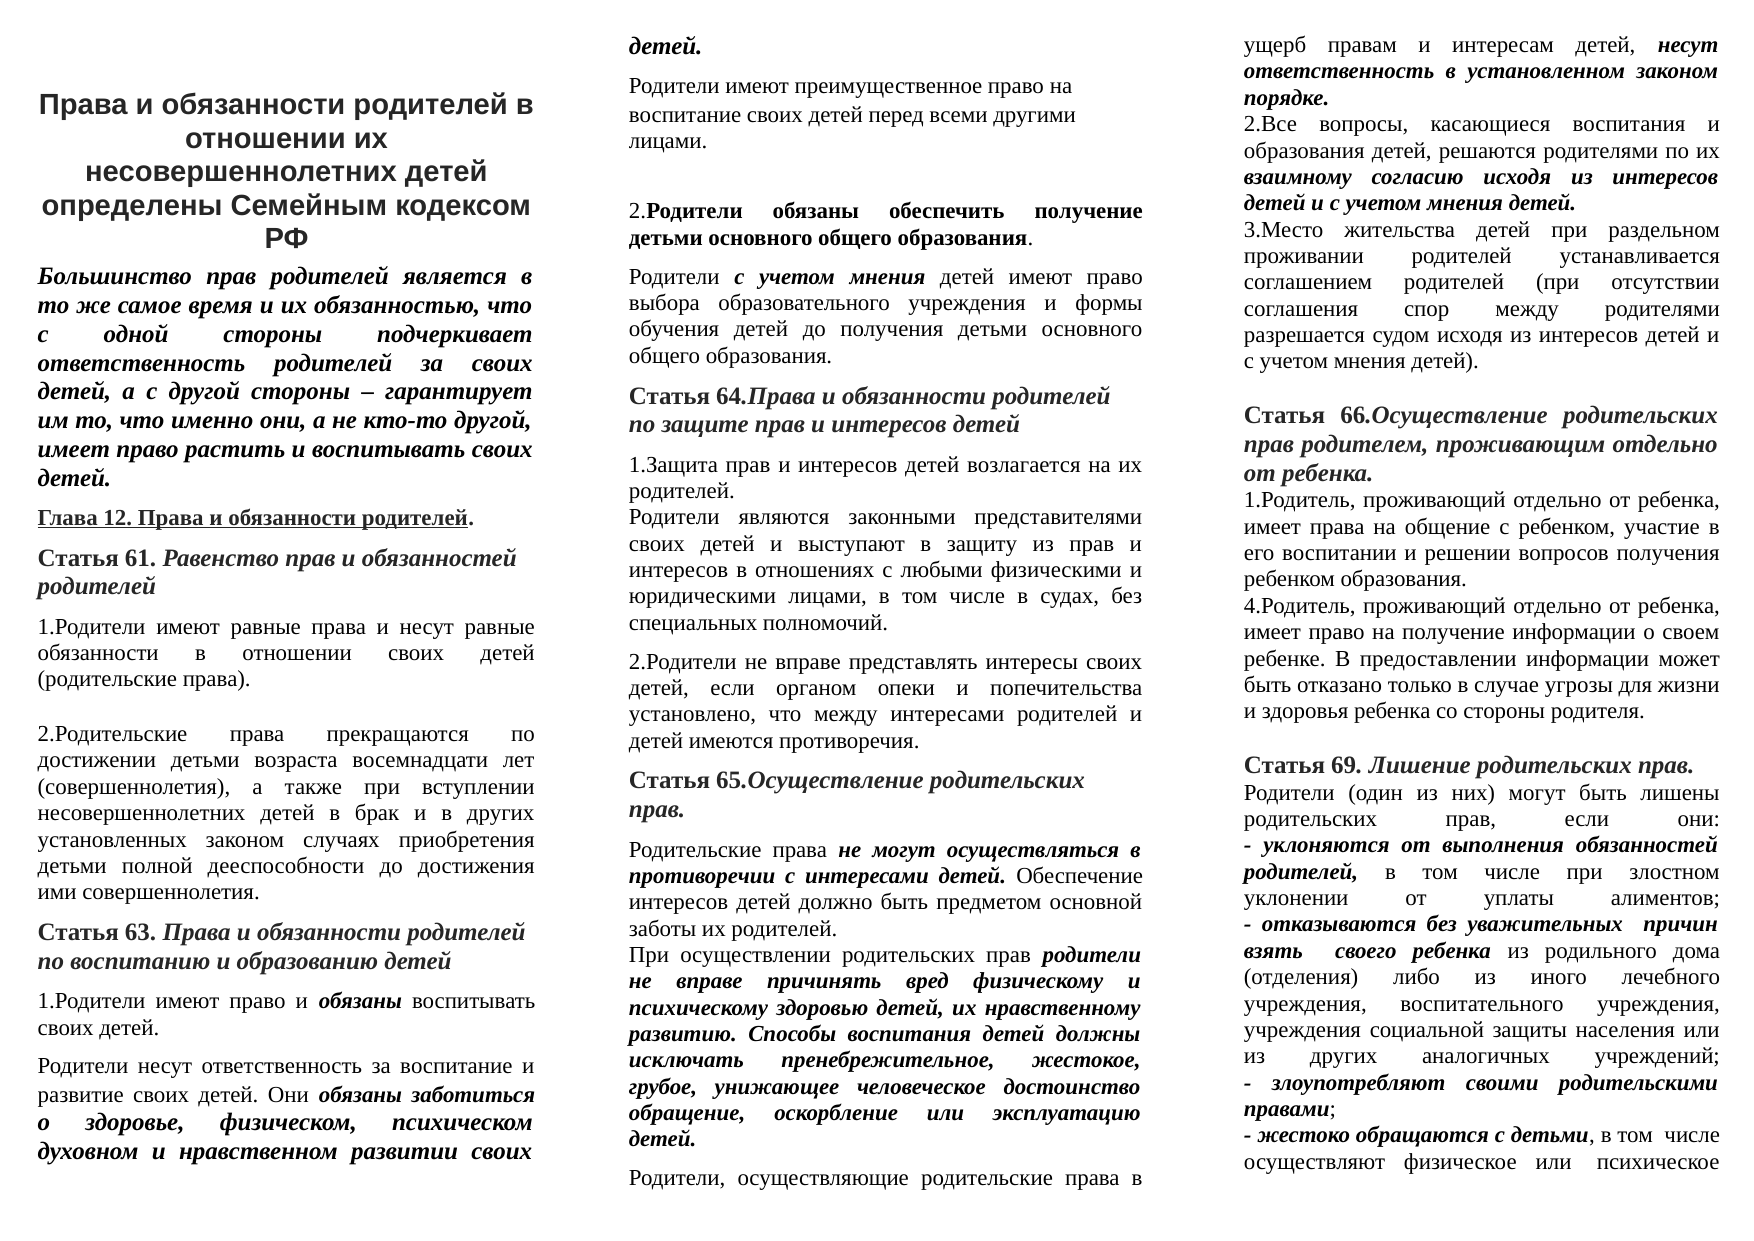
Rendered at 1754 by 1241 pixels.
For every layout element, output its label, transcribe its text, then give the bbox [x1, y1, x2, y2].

text 1.Родители имеют равные права и несут равные обязанности в отношении своих детей (родительские права). [37, 613, 535, 692]
text 2.Родительские права прекращаются по достижении детьми возраста восемнадцати лет (совершеннолетия), а также при вступлении несовершеннолетних детей в брак и в других установленных законом случаях приобретения детьми полной дееспособности до достижения ими совершеннолетия. [37, 720, 535, 905]
text Родители несут ответственность за воспитание и развитие своих детей. Они обязаны заботиться о здоровье, физическом, психическом духовном и нравственном развитии своих [37, 1052, 535, 1165]
text 2.Родители не вправе представлять интересы своих детей, если органом опеки и попечительства установлено, что между интересами родителей и детей имеются противоречия. [629, 648, 1143, 753]
text Статья 61. Равенство прав и обязанностей родителей [37, 543, 535, 600]
text 1.Родитель, проживающий отдельно от ребенка, имеет права на общение с ребенком, участие в его воспитании и решении вопросов получения ребенком образования. [1244, 486, 1720, 592]
text 2.Родители обязаны обеспечить получение детьми основного общего образования. [629, 198, 1143, 250]
subtitle Права и обязанности родителей в отношении их несовершеннолетних детей определены Семейным кодексом РФ [37, 87, 535, 255]
text Родители, осуществляющие родительские права в [629, 1164, 1143, 1191]
text 4.Родитель, проживающий отдельно от ребенка, имеет право на получение информации о своем ребенке. В предоставлении информации может быть отказано только в случае угрозы для жизни и здоровья ребенка со стороны родителя. [1244, 592, 1720, 724]
text 1.Защита прав и интересов детей возлагается на их родителей. [629, 451, 1143, 503]
text Статья 69. Лишение родительских прав. [1244, 750, 1720, 779]
text 2.Все вопросы, касающиеся воспитания и образования детей, решаются родителями по их взаимному согласию исходя из интересов детей и с учетом мнения детей. [1244, 110, 1720, 216]
text Статья 65.Осуществление родительских прав. [629, 766, 1143, 823]
text Родители имеют преимущественное право на воспитание своих детей перед всеми другими лицами. [629, 72, 1143, 154]
text Родители с учетом мнения детей имеют право выбора образовательного учреждения и формы обучения детей до получения детьми основного общего образования. [629, 263, 1143, 368]
text Статья 66.Осуществление родительских прав родителем, проживающим отдельно от ребенка. [1244, 400, 1720, 486]
text Глава 12. Права и обязанности родителей. [37, 504, 535, 530]
text детей. [629, 31, 1143, 60]
text Родители (один из них) могут быть лишены родительских прав, если они: - уклоняются от выполнения обязанностей родителей, в том числе при злостном уклонении от уплаты алиментов; - отказываются без уважительных причин взять своего ребенка из родильного дома (отделения) либо из иного лечебного учреждения, воспитательного учреждения, учреждения социальной защиты населения или из других аналогичных учреждений; - злоупотребляют своими родительскими правами; - жестоко обращаются с детьми, в том числе осуществляют физическое или психическое [1244, 779, 1720, 1174]
text 1.Родители имеют право и обязаны воспитывать своих детей. [37, 987, 535, 1040]
text Большинство прав родителей является в то же самое время и их обязанностью, что с одной стороны подчеркивает ответственность родителей за своих детей, а с другой стороны – гарантирует им то, что именно они, а не кто-то другой, имеет право растить и воспитывать своих детей. [37, 261, 535, 491]
text 3.Место жительства детей при раздельном проживании родителей устанавливается соглашением родителей (при отсутствии соглашения спор между родителями разрешается судом исходя из интересов детей и с учетом мнения детей). [1244, 216, 1720, 374]
text ущерб правам и интересам детей, несут ответственность в установленном законом порядке. [1244, 31, 1720, 110]
text Статья 64.Права и обязанности родителей по защите прав и интересов детей [629, 381, 1143, 438]
text Статья 63. Права и обязанности родителей по воспитанию и образованию детей [37, 917, 535, 975]
text При осуществлении родительских прав родители не вправе причинять вред физическому и психическому здоровью детей, их нравственному развитию. Способы воспитания детей должны исключать пренебрежительное, жестокое, грубое, унижающее человеческое достоинство обращение, оскорбление или эксплуатацию детей. [629, 941, 1143, 1152]
text Родители являются законными представителями своих детей и выступают в защиту из прав и интересов в отношениях с любыми физическими и юридическими лицами, в том числе в судах, без специальных полномочий. [629, 503, 1143, 635]
text Родительские права не могут осуществляться в противоречии с интересами детей. Обеспечение интересов детей должно быть предметом основной заботы их родителей. [629, 836, 1143, 941]
